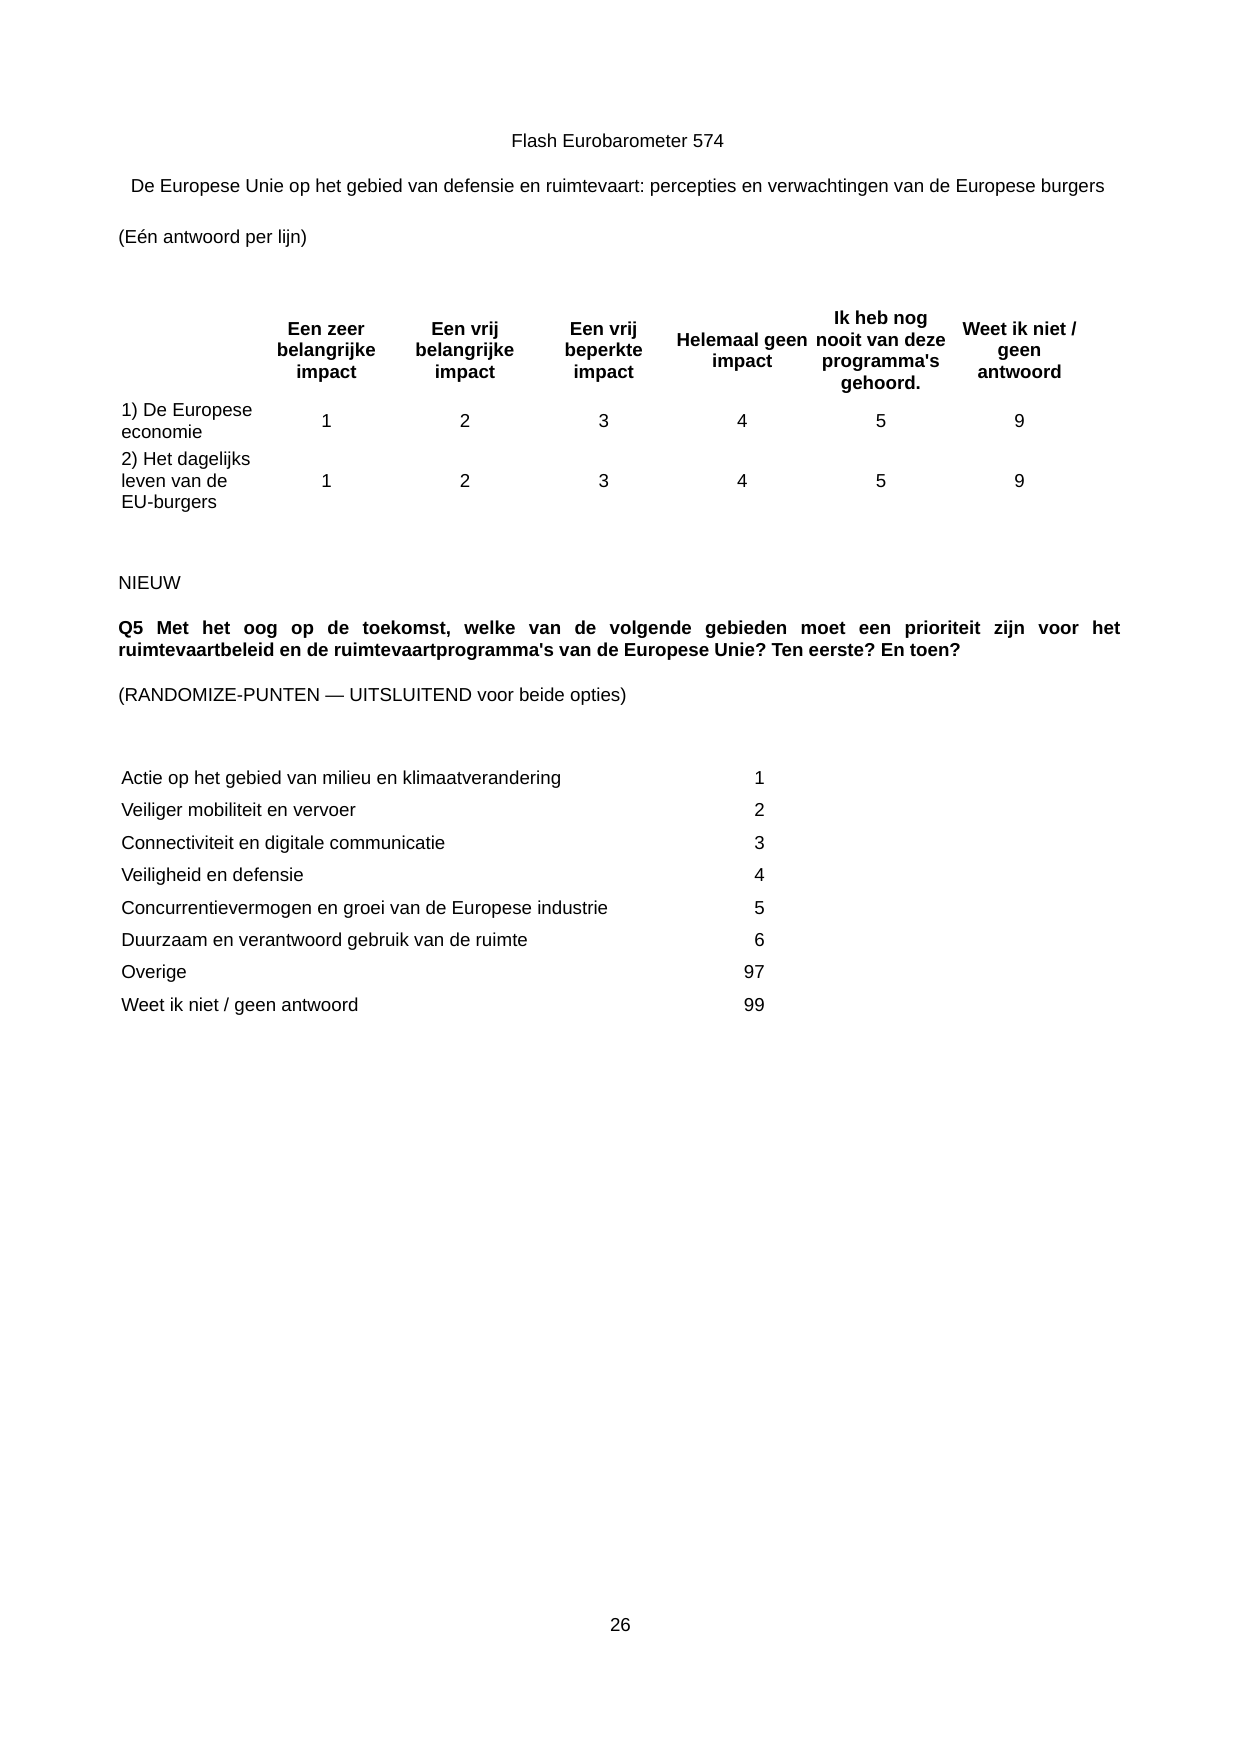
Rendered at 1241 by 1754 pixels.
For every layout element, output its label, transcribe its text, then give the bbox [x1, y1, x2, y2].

table_header 1 [629, 761, 767, 794]
table_header Ik heb nog nooit van deze programma's gehoord. [811, 304, 950, 396]
table_header [118, 304, 257, 396]
table_cell Overige [118, 956, 629, 988]
table_cell 4 [673, 445, 811, 515]
table_cell 2) Het dagelijks leven van de EU-burgers [118, 445, 257, 515]
table_cell 1) De Europese economie [118, 396, 257, 445]
table_cell 3 [534, 445, 673, 515]
text Q5 Met het oog op de toekomst, welke van de volgende gebieden moet een prioriteit zijn voor het ruimtevaartbeleid en de ruimtevaartprogramma's van de Europese Unie? Ten eerste? En toen? [118, 617, 1122, 660]
table_header Een vrij beperkte impact [534, 304, 673, 396]
table_cell Concurrentievermogen en groei van de Europese industrie [118, 891, 629, 923]
table_cell 2 [395, 396, 534, 445]
table_header Helemaal geen impact [673, 304, 811, 396]
table_cell Veiligheid en defensie [118, 859, 629, 891]
table_cell 2 [629, 794, 767, 826]
table_cell 4 [629, 859, 767, 891]
table_cell 5 [811, 445, 950, 515]
table_cell 97 [629, 956, 767, 988]
table_cell 4 [673, 396, 811, 445]
table_cell 1 [257, 445, 395, 515]
table_cell 5 [811, 396, 950, 445]
table_cell 2 [395, 445, 534, 515]
table_cell 6 [629, 924, 767, 956]
table_header Actie op het gebied van milieu en klimaatverandering [118, 761, 629, 794]
table_cell Connectiviteit en digitale communicatie [118, 826, 629, 859]
table_cell 9 [950, 396, 1089, 445]
table_cell Duurzaam en verantwoord gebruik van de ruimte [118, 924, 629, 956]
table_cell Veiliger mobiliteit en vervoer [118, 794, 629, 826]
table_header Een zeer belangrijke impact [257, 304, 395, 396]
table_cell Weet ik niet / geen antwoord [118, 988, 629, 1021]
table_cell 3 [629, 826, 767, 859]
table_cell 99 [629, 988, 767, 1021]
table_header Weet ik niet / geen antwoord [950, 304, 1089, 396]
text (RANDOMIZE-PUNTEN — UITSLUITEND voor beide opties) [118, 683, 1122, 705]
table_cell 5 [629, 891, 767, 923]
text NIEUW [118, 572, 1122, 593]
text (Eén antwoord per lijn) [118, 226, 1122, 247]
table_cell 9 [950, 445, 1089, 515]
table_cell 3 [534, 396, 673, 445]
table_header Een vrij belangrijke impact [395, 304, 534, 396]
table_cell 1 [257, 396, 395, 445]
